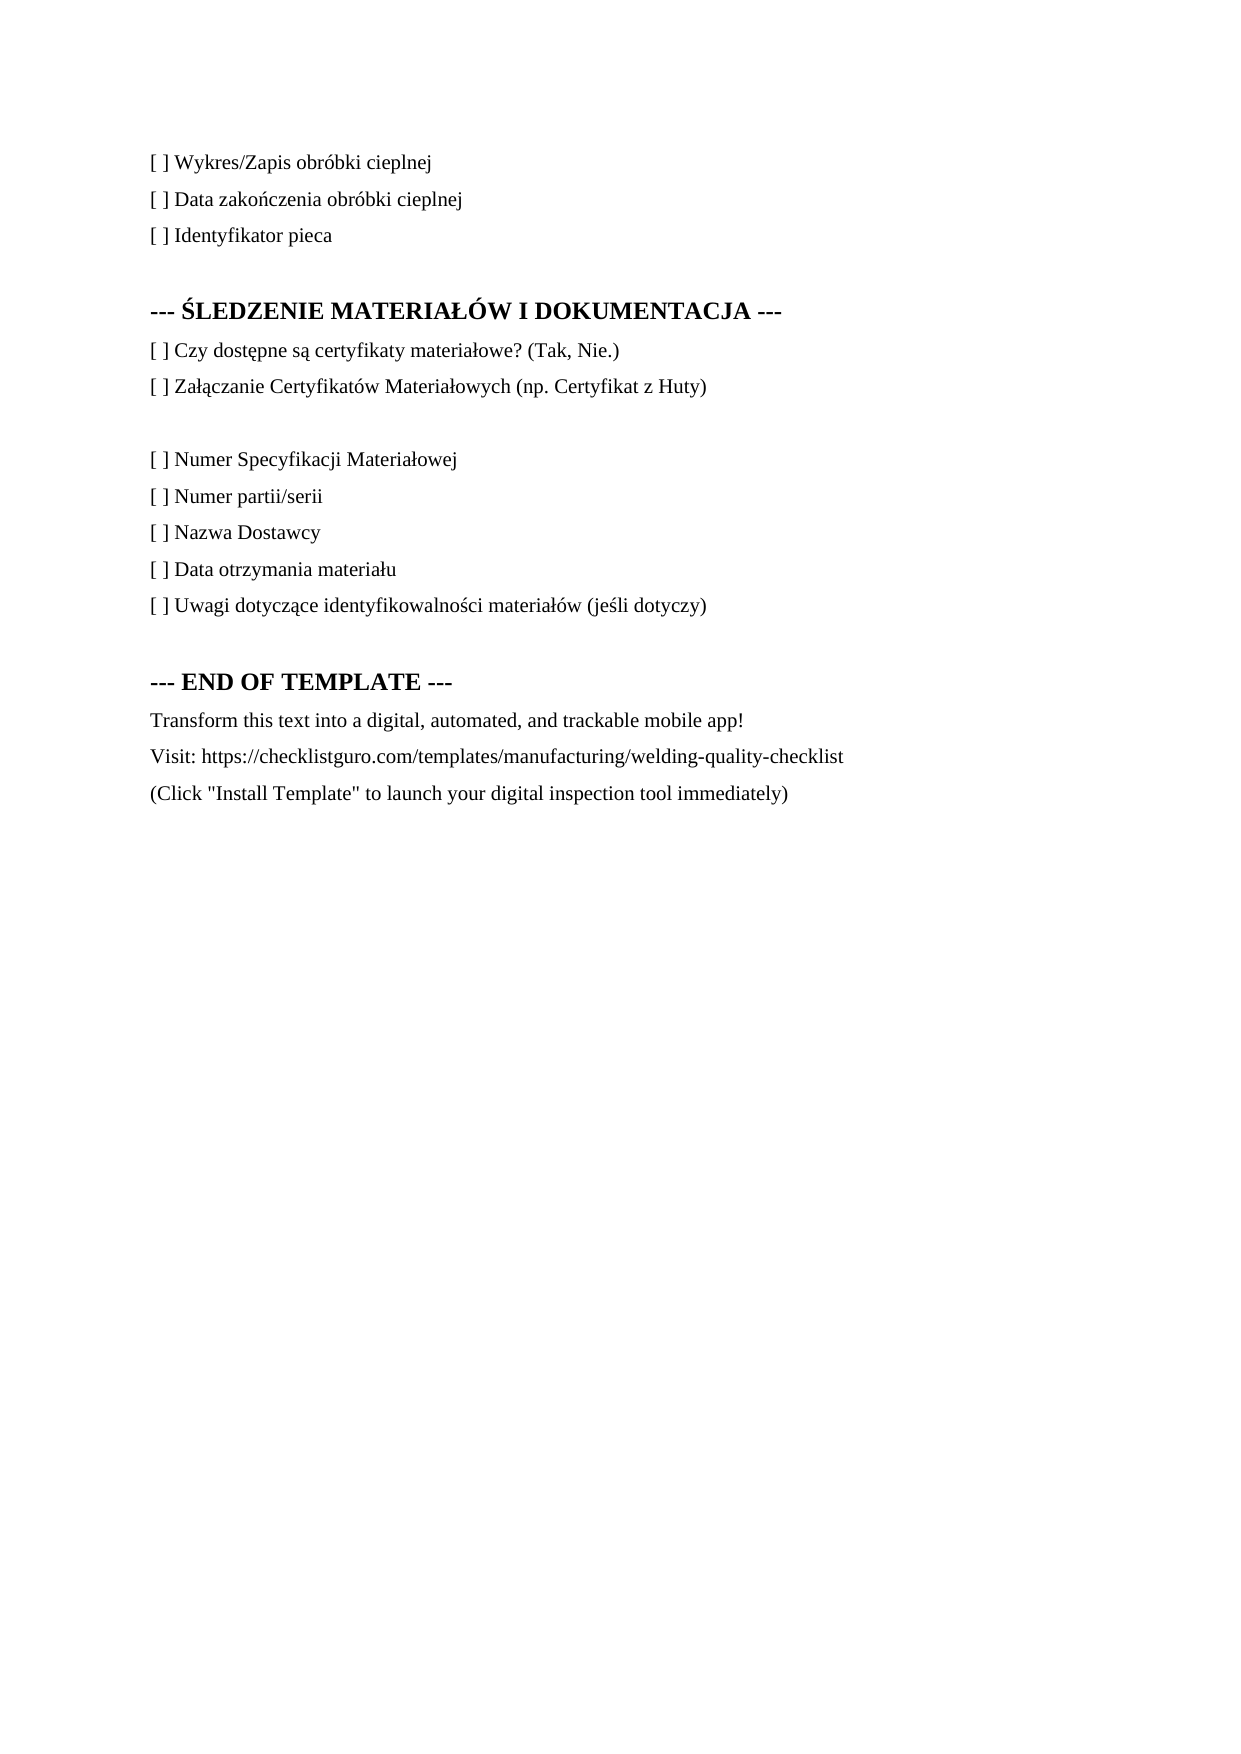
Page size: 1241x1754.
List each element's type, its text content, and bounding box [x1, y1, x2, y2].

text [ ] Data zakończenia obróbki cieplnej [150, 187, 1090, 211]
text [ ] Załączanie Certyfikatów Materiałowych (np. Certyfikat z Huty) [150, 374, 1090, 398]
text [ ] Nazwa Dostawcy [150, 520, 1090, 544]
text [ ] Numer partii/serii [150, 484, 1090, 508]
text --- ŚLEDZENIE MATERIAŁÓW I DOKUMENTACJA --- [150, 296, 1090, 325]
text Transform this text into a digital, automated, and trackable mobile app! [150, 708, 1090, 732]
text --- END OF TEMPLATE --- [150, 667, 1090, 695]
text [ ] Numer Specyfikacji Materiałowej [150, 447, 1090, 471]
text [ ] Czy dostępne są certyfikaty materiałowe? (Tak, Nie.) [150, 337, 1090, 362]
text Visit: https://checklistguro.com/templates/manufacturing/welding-quality-checklist [150, 744, 1090, 768]
text [ ] Identyfikator pieca [150, 223, 1090, 247]
text [ ] Uwagi dotyczące identyfikowalności materiałów (jeśli dotyczy) [150, 593, 1090, 617]
text (Click "Install Template" to launch your digital inspection tool immediately) [150, 781, 1090, 805]
text [ ] Data otrzymania materiału [150, 557, 1090, 581]
text [ ] Wykres/Zapis obróbki cieplnej [150, 150, 1090, 174]
